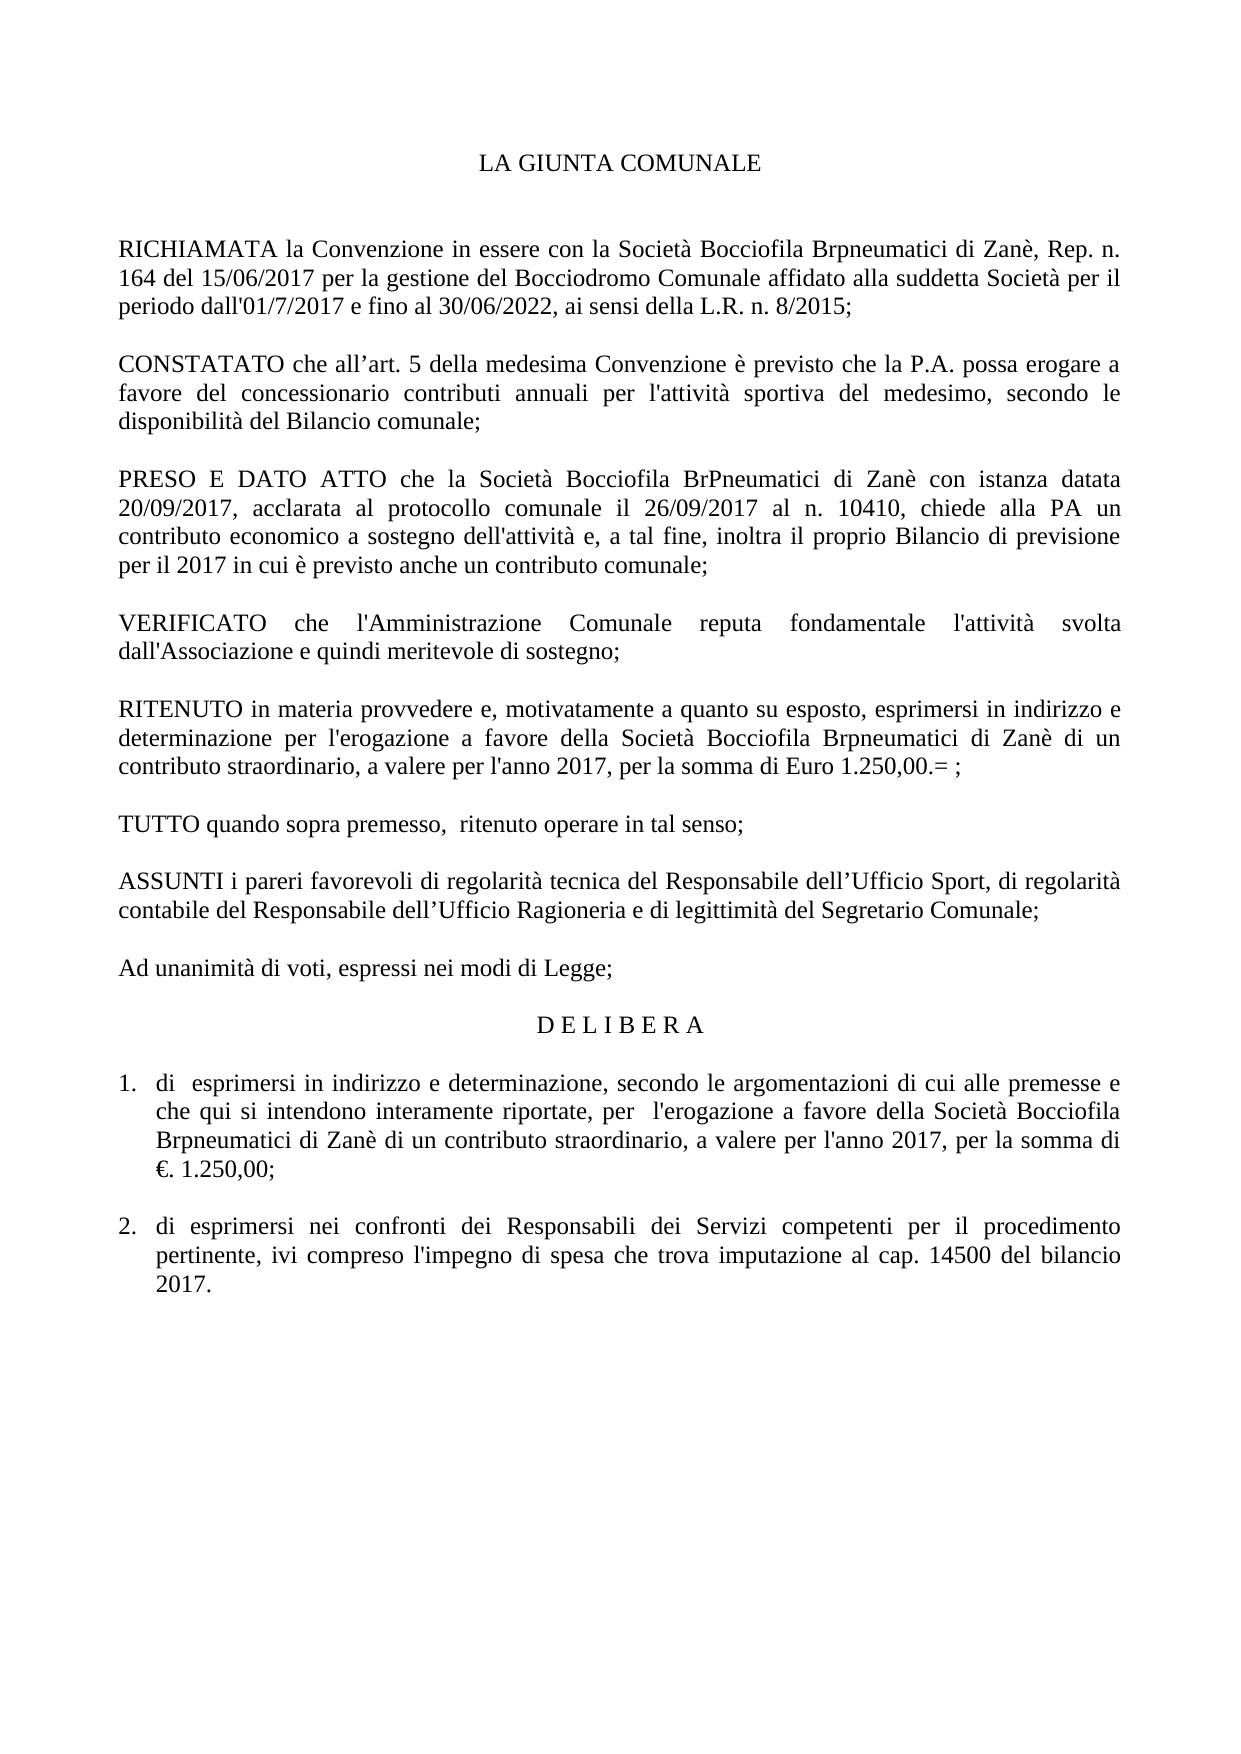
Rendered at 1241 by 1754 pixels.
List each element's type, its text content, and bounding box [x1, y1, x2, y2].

list di esprimersi nei confronti dei Responsabili dei Servizi competenti per il procedimento pertinente, ivi compreso l'impegno di spesa che trova imputazione al cap. 14500 del bilancio 2017. [118, 1211, 1122, 1298]
list di esprimersi in indirizzo e determinazione, secondo le argomentazioni di cui alle premesse e che qui si intendono interamente riportate, per l'erogazione a favore della Società Bocciofila Brpneumatici di Zanè di un contributo straordinario, a valere per l'anno 2017, per la somma di €. 1.250,00; [118, 1068, 1122, 1183]
text PRESO E DATO ATTO che la Società Bocciofila BrPneumatici di Zanè con istanza datata 20/09/2017, acclarata al protocollo comunale il 26/09/2017 al n. 10410, chiede alla PA un contributo economico a sostegno dell'attività e, a tal fine, inoltra il proprio Bilancio di previsione per il 2017 in cui è previsto anche un contributo comunale; [118, 464, 1122, 579]
text RITENUTO in materia provvedere e, motivatamente a quanto su esposto, esprimersi in indirizzo e determinazione per l'erogazione a favore della Società Bocciofila Brpneumatici di Zanè di un contributo straordinario, a valere per l'anno 2017, per la somma di Euro 1.250,00.= ; [118, 694, 1122, 780]
text Ad unanimità di voti, espressi nei modi di Legge; [118, 953, 1122, 981]
text LA GIUNTA COMUNALE [118, 148, 1122, 176]
text RICHIAMATA la Convenzione in essere con la Società Bocciofila Brpneumatici di Zanè, Rep. n. 164 del 15/06/2017 per la gestione del Bocciodromo Comunale affidato alla suddetta Società per il periodo dall'01/7/2017 e fino al 30/06/2022, ai sensi della L.R. n. 8/2015; [118, 234, 1122, 320]
text ASSUNTI i pareri favorevoli di regolarità tecnica del Responsabile dell’Ufficio Sport, di regolarità contabile del Responsabile dell’Ufficio Ragioneria e di legittimità del Segretario Comunale; [118, 866, 1122, 924]
text VERIFICATO che l'Amministrazione Comunale reputa fondamentale l'attività svolta dall'Associazione e quindi meritevole di sostegno; [118, 608, 1122, 665]
text CONSTATATO che all’art. 5 della medesima Convenzione è previsto che la P.A. possa erogare a favore del concessionario contributi annuali per l'attività sportiva del medesimo, secondo le disponibilità del Bilancio comunale; [118, 349, 1122, 435]
text TUTTO quando sopra premesso, ritenuto operare in tal senso; [118, 809, 1122, 838]
text D E L I B E R A [118, 1010, 1122, 1039]
